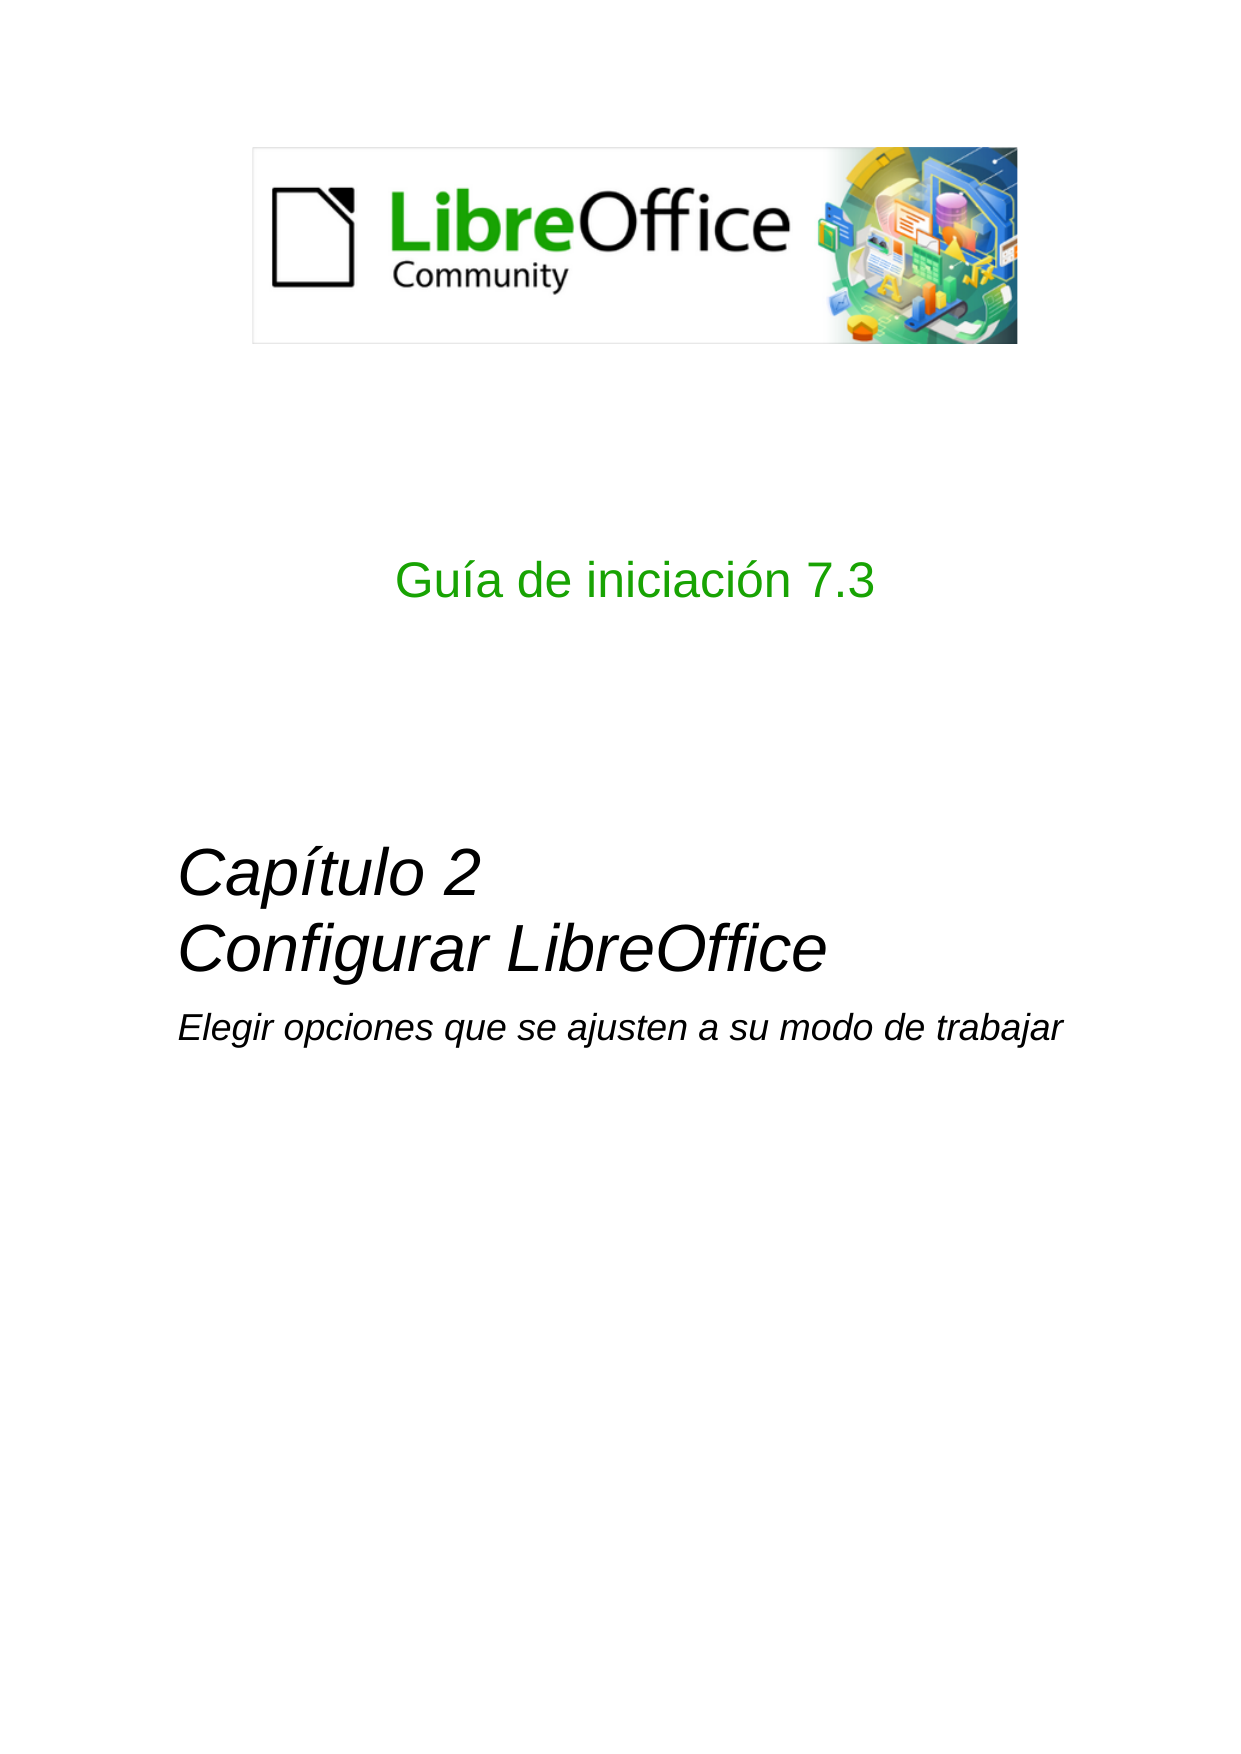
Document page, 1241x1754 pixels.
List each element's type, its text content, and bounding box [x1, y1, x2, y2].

title Capítulo 2 Configurar LibreOffice [177, 833, 1093, 986]
subtitle Elegir opciones que se ajusten a su modo de trabajar [177, 1006, 1093, 1049]
picture [252, 147, 1018, 344]
text Guía de iniciación 7.3 [177, 550, 1093, 608]
